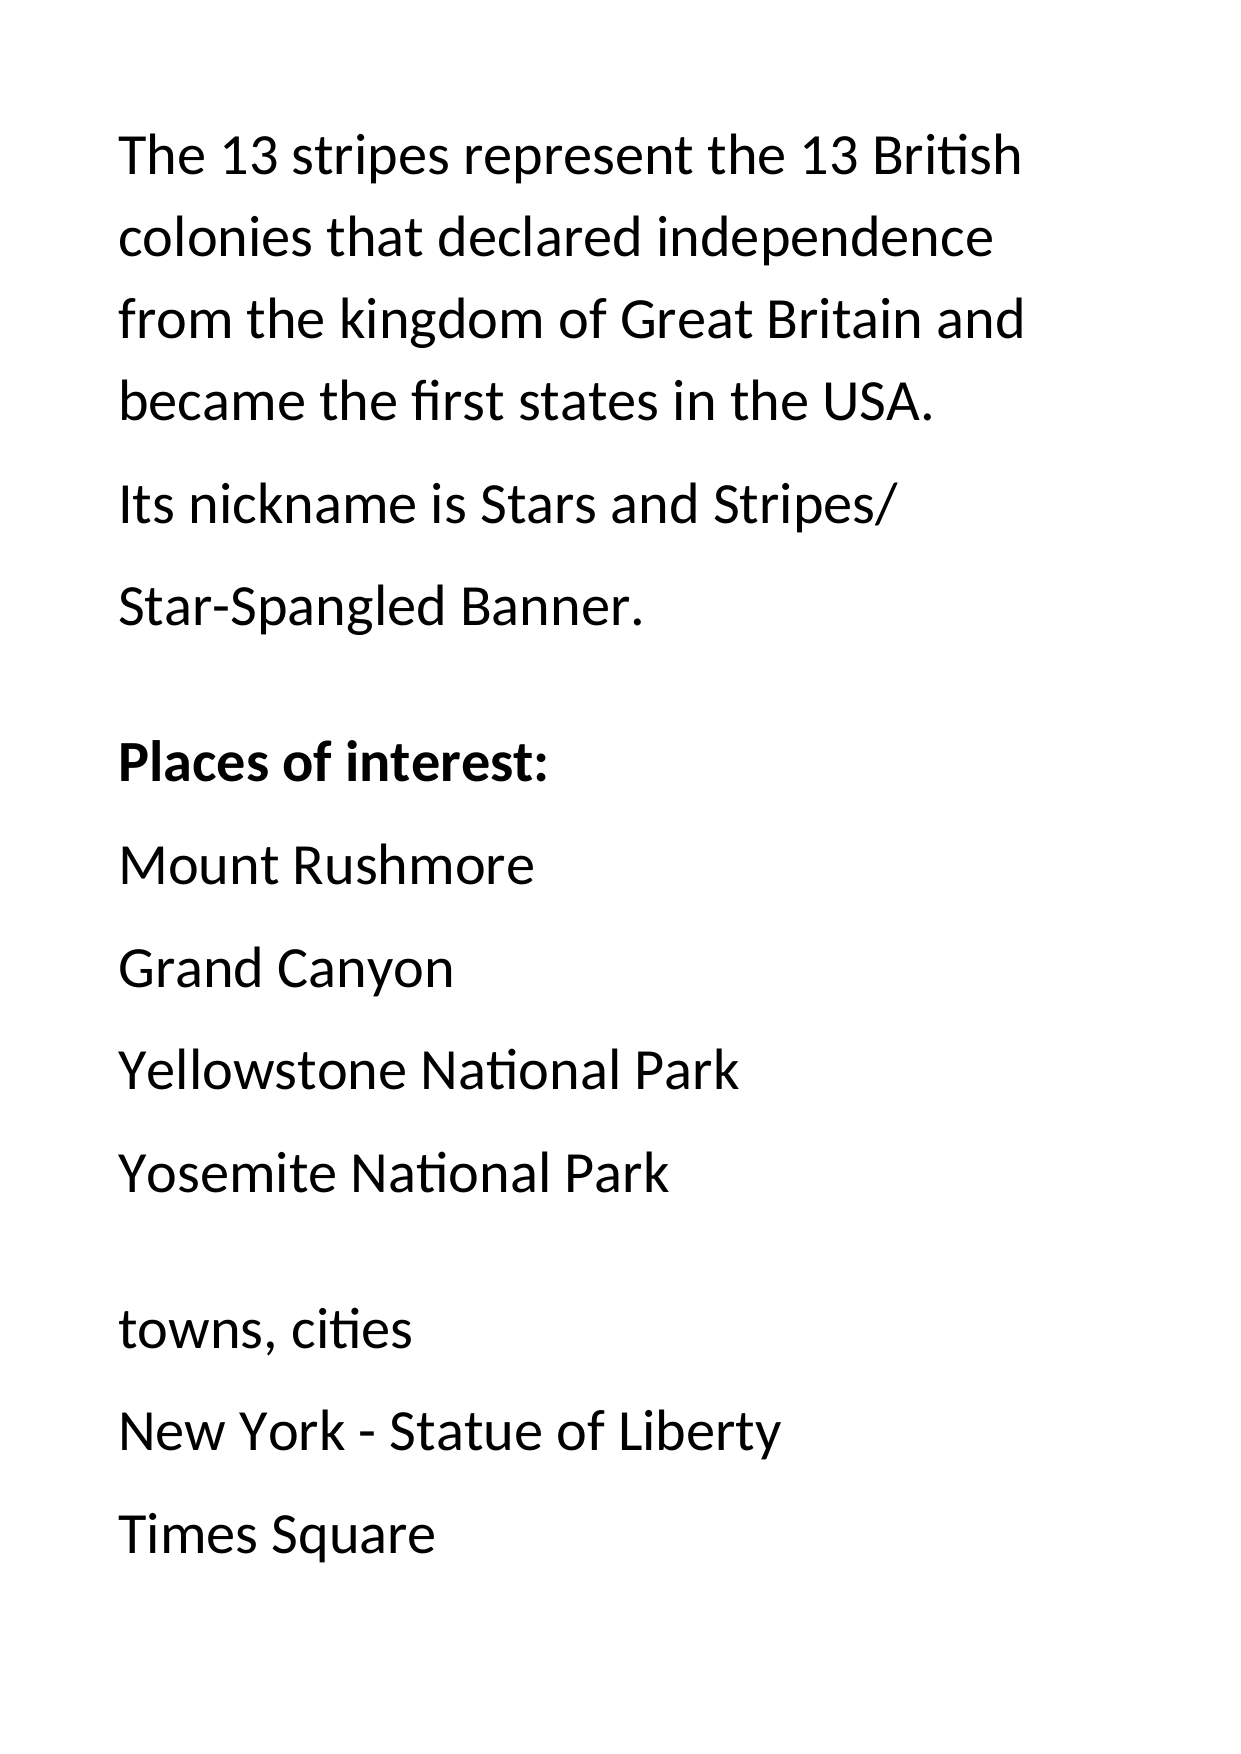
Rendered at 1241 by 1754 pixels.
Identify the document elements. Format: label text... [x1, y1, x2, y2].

text Mount Rushmore [118, 828, 1122, 899]
text Yosemite National Park [118, 1136, 1122, 1207]
text The 13 stripes represent the 13 British colonies that declared independence from the kingdom of Great Britain and became the first states in the USA. [118, 118, 1122, 435]
text Yellowstone National Park [118, 1033, 1122, 1104]
text Places of interest: [118, 725, 1122, 796]
text New York - Statue of Liberty [118, 1394, 1122, 1465]
text towns, cities [118, 1291, 1122, 1363]
text Times Square [118, 1497, 1122, 1568]
text Star-Spangled Banner. [118, 569, 1122, 640]
text Grand Canyon [118, 930, 1122, 1002]
text Its nickname is Stars and Stripes/ [118, 466, 1122, 538]
